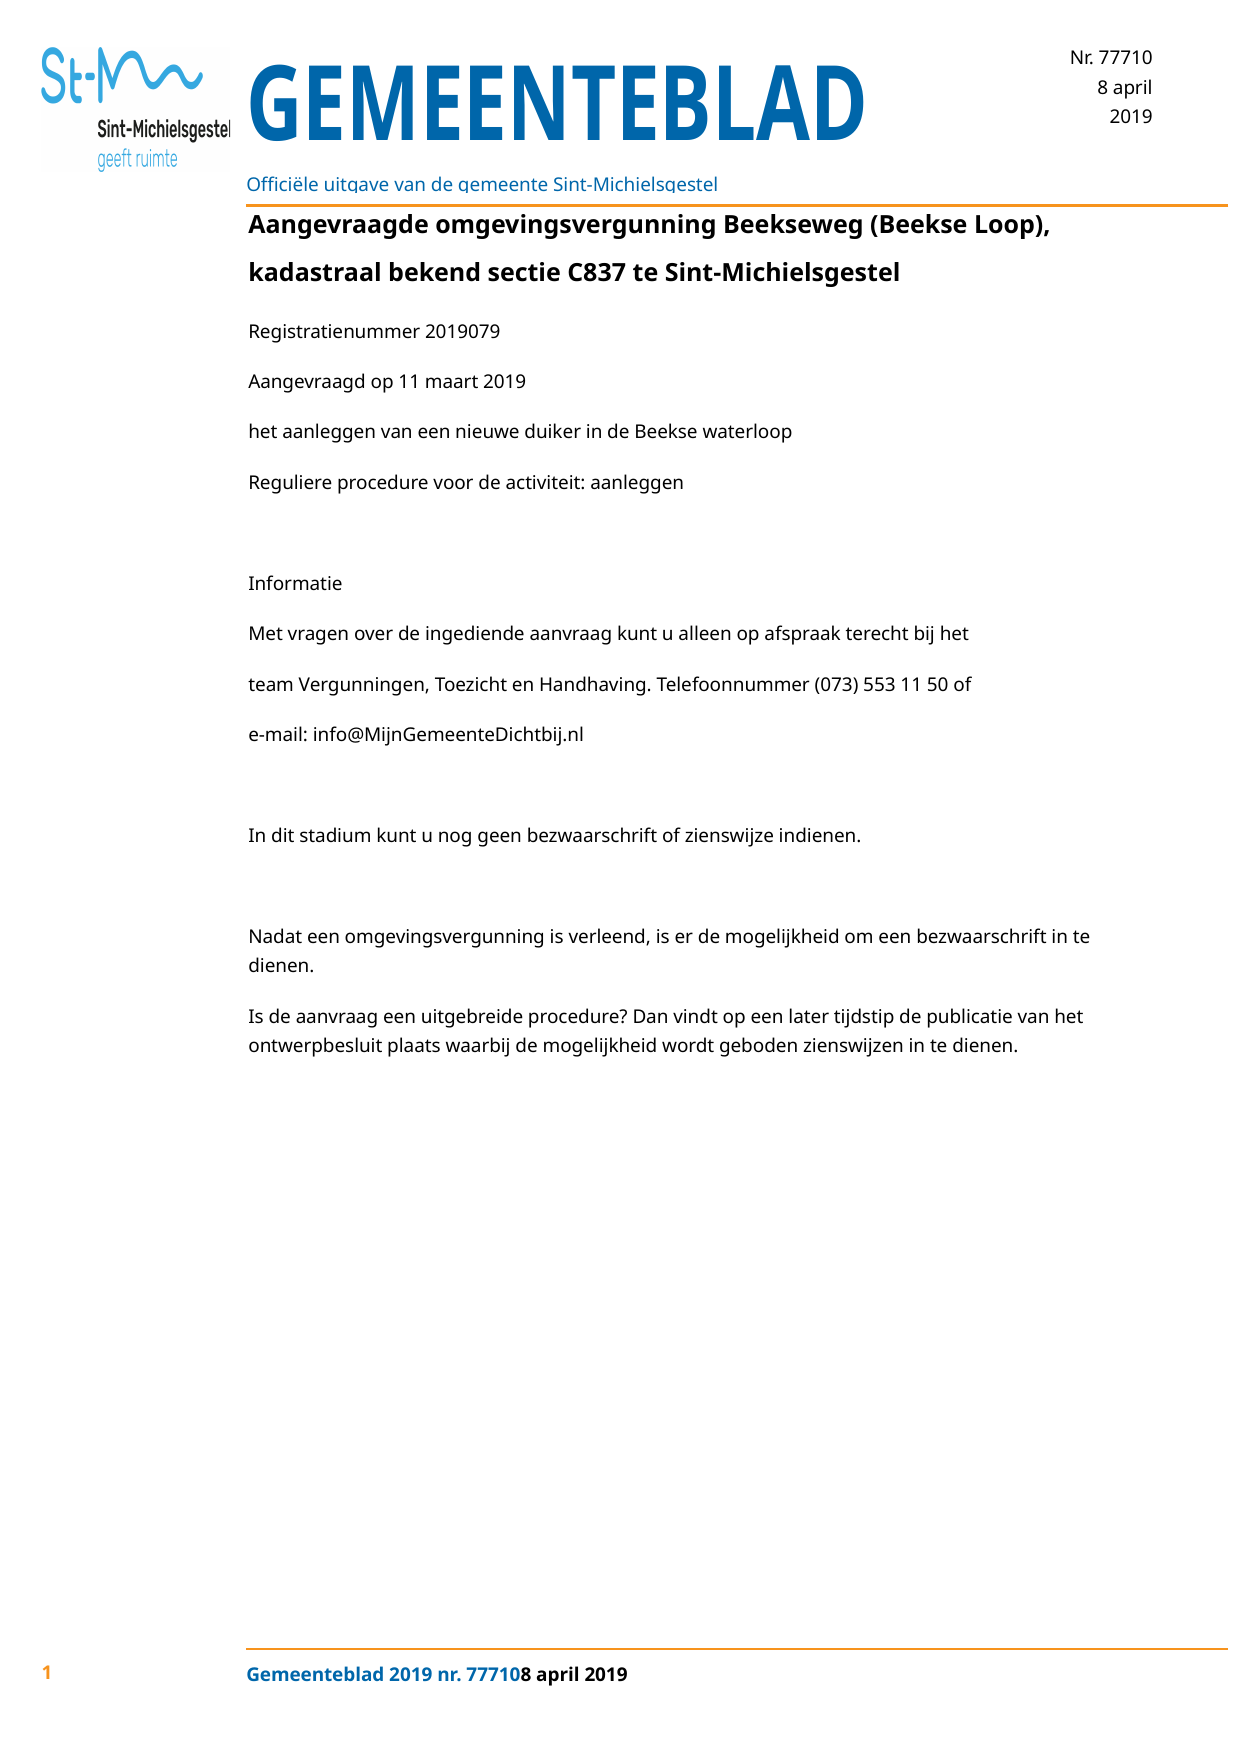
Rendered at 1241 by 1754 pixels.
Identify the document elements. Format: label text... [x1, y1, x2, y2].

text Met vragen over de ingediende aanvraag kunt u alleen op afspraak terecht bij het [248, 620, 1152, 646]
text team Vergunningen, Toezicht en Handhaving. Telefoonnummer (073) 553 11 50 of [248, 671, 1152, 697]
text Nadat een omgevingsvergunning is verleend, is er de mogelijkheid om een bezwaarschrift in te dienen. [248, 923, 1152, 978]
text Reguliere procedure voor de activiteit: aanleggen [248, 469, 1152, 495]
text e-mail: info@MijnGemeenteDichtbij.nl [248, 721, 1152, 747]
text Registratienummer 2019079 [248, 318, 1152, 344]
text Aangevraagde omgevingsvergunning Beekseweg (Beekse Loop), kadastraal bekend sectie C837 te Sint-Michielsgestel [248, 207, 1152, 288]
text In dit stadium kunt u nog geen bezwaarschrift of zienswijze indienen. [248, 822, 1152, 848]
text Is de aanvraag een uitgebreide procedure? Dan vindt op een later tijdstip de publicatie van het ontwerpbesluit plaats waarbij de mogelijkheid wordt geboden zienswijzen in te dienen. [248, 1003, 1152, 1058]
picture [41, 47, 231, 172]
text Aangevraagd op 11 maart 2019 [248, 368, 1152, 394]
text het aanleggen van een nieuwe duiker in de Beekse waterloop [248, 419, 1152, 444]
text Informatie [248, 570, 1152, 596]
